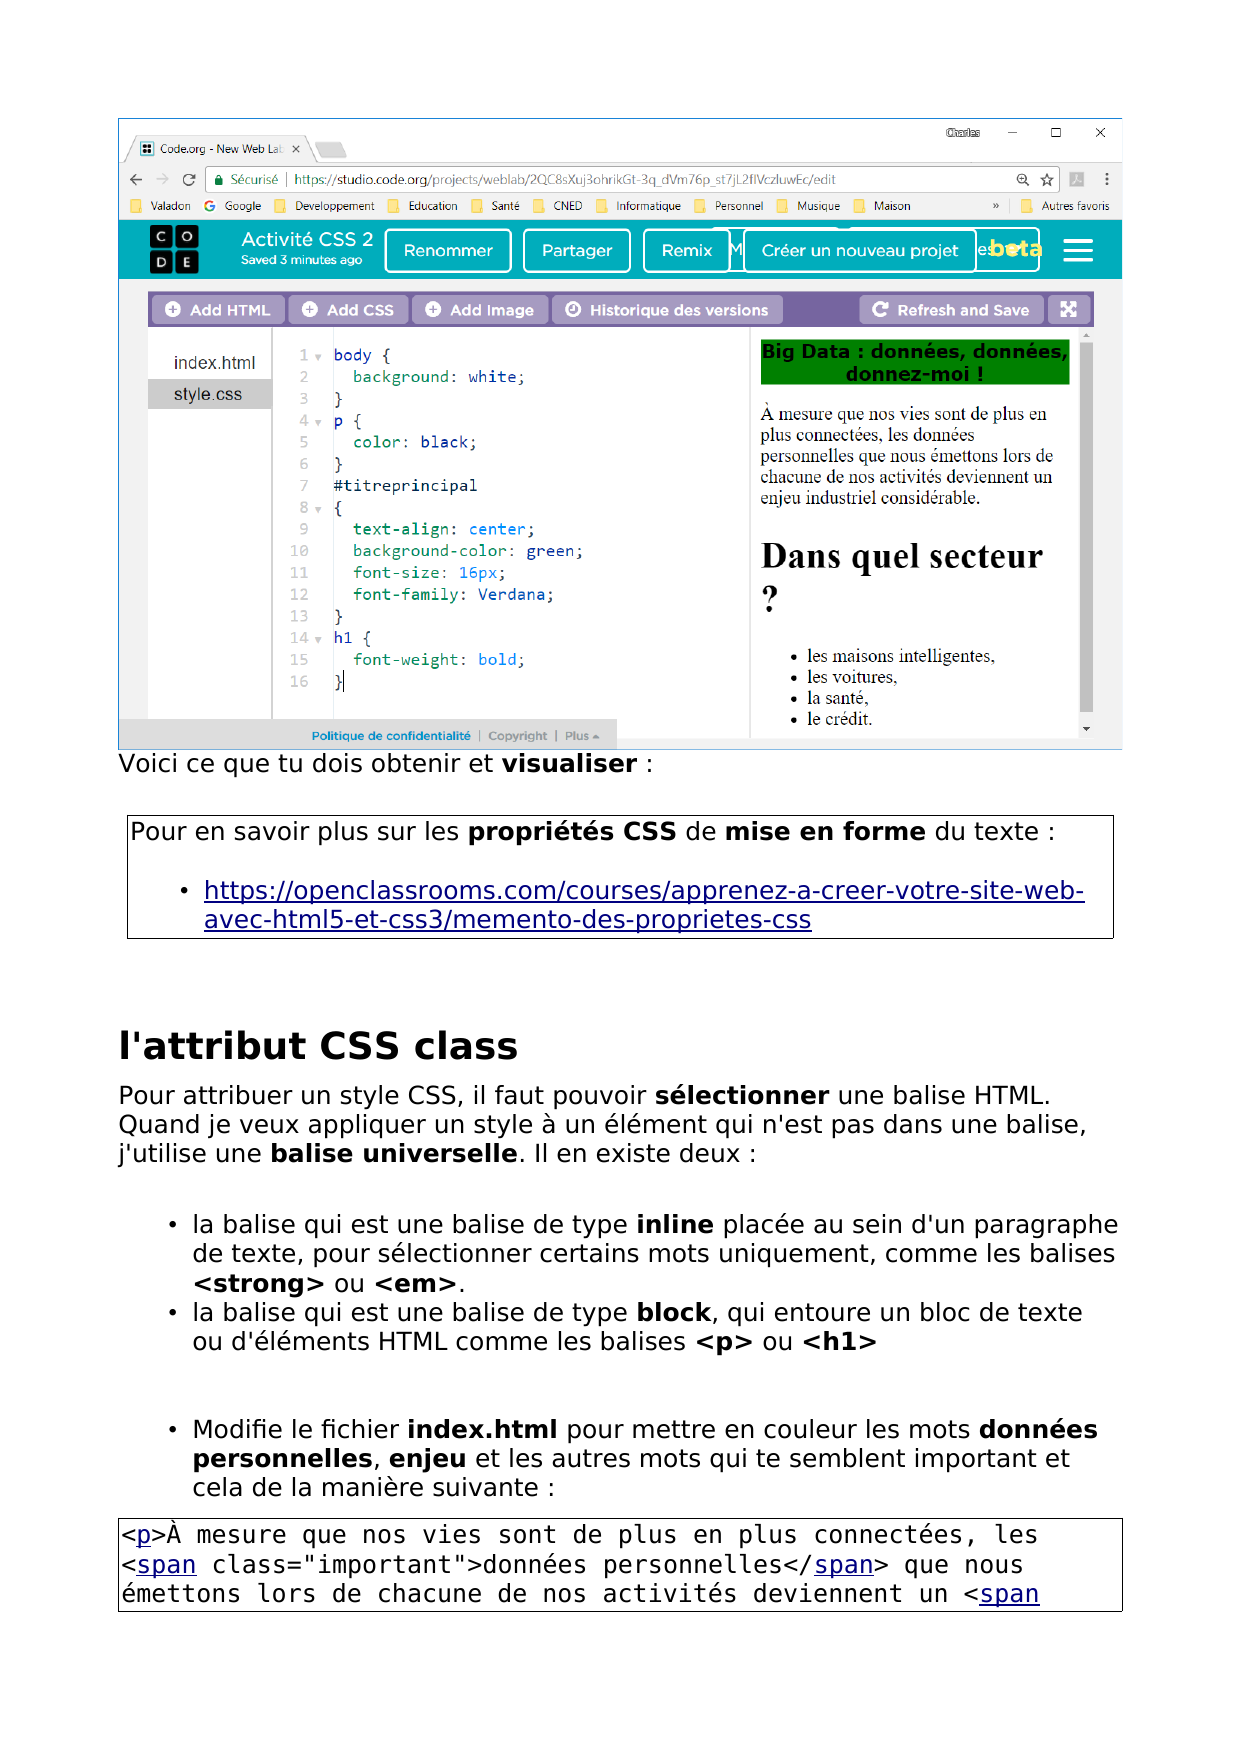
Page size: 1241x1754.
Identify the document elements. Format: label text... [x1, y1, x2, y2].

subtitle l'attribut CSS class [118, 1025, 1122, 1068]
list la balise qui est une balise de type block, qui entoure un bloc de texte ou d'éléments HTML comme les balises <p> ou <h1> [177, 1298, 1122, 1356]
picture [118, 118, 1123, 750]
list Modifie le fichier index.html pour mettre en couleur les mots données personnelles, enjeu et les autres mots qui te semblent important et cela de la manière suivante : [177, 1415, 1122, 1503]
text Pour attribuer un style CSS, il faut pouvoir sélectionner une balise HTML. Quand je veux appliquer un style à un élément qui n'est pas dans une balise, j'utilise une balise universelle. Il en existe deux : [118, 1081, 1122, 1168]
list la balise qui est une balise de type inline placée au sein d'un paragraphe de texte, pour sélectionner certains mots uniquement, comme les balises <strong> ou <em>. [177, 1211, 1122, 1298]
text Voici ce que tu dois obtenir et visualiser : [118, 750, 1122, 778]
table_header <p>À mesure que nos vies sont de plus en plus connectées, les <span class="important">données personnelles</span> que nous émettons lors de chacune de nos activités deviennent un <span [119, 1519, 1122, 1611]
table_header Pour en savoir plus sur les propriétés CSS de mise en forme du texte : https://openclassrooms.com/courses/apprenez-a-creer-votre-site-web-avec-html5-et-css3/memento-des-proprietes-css [128, 816, 1113, 937]
